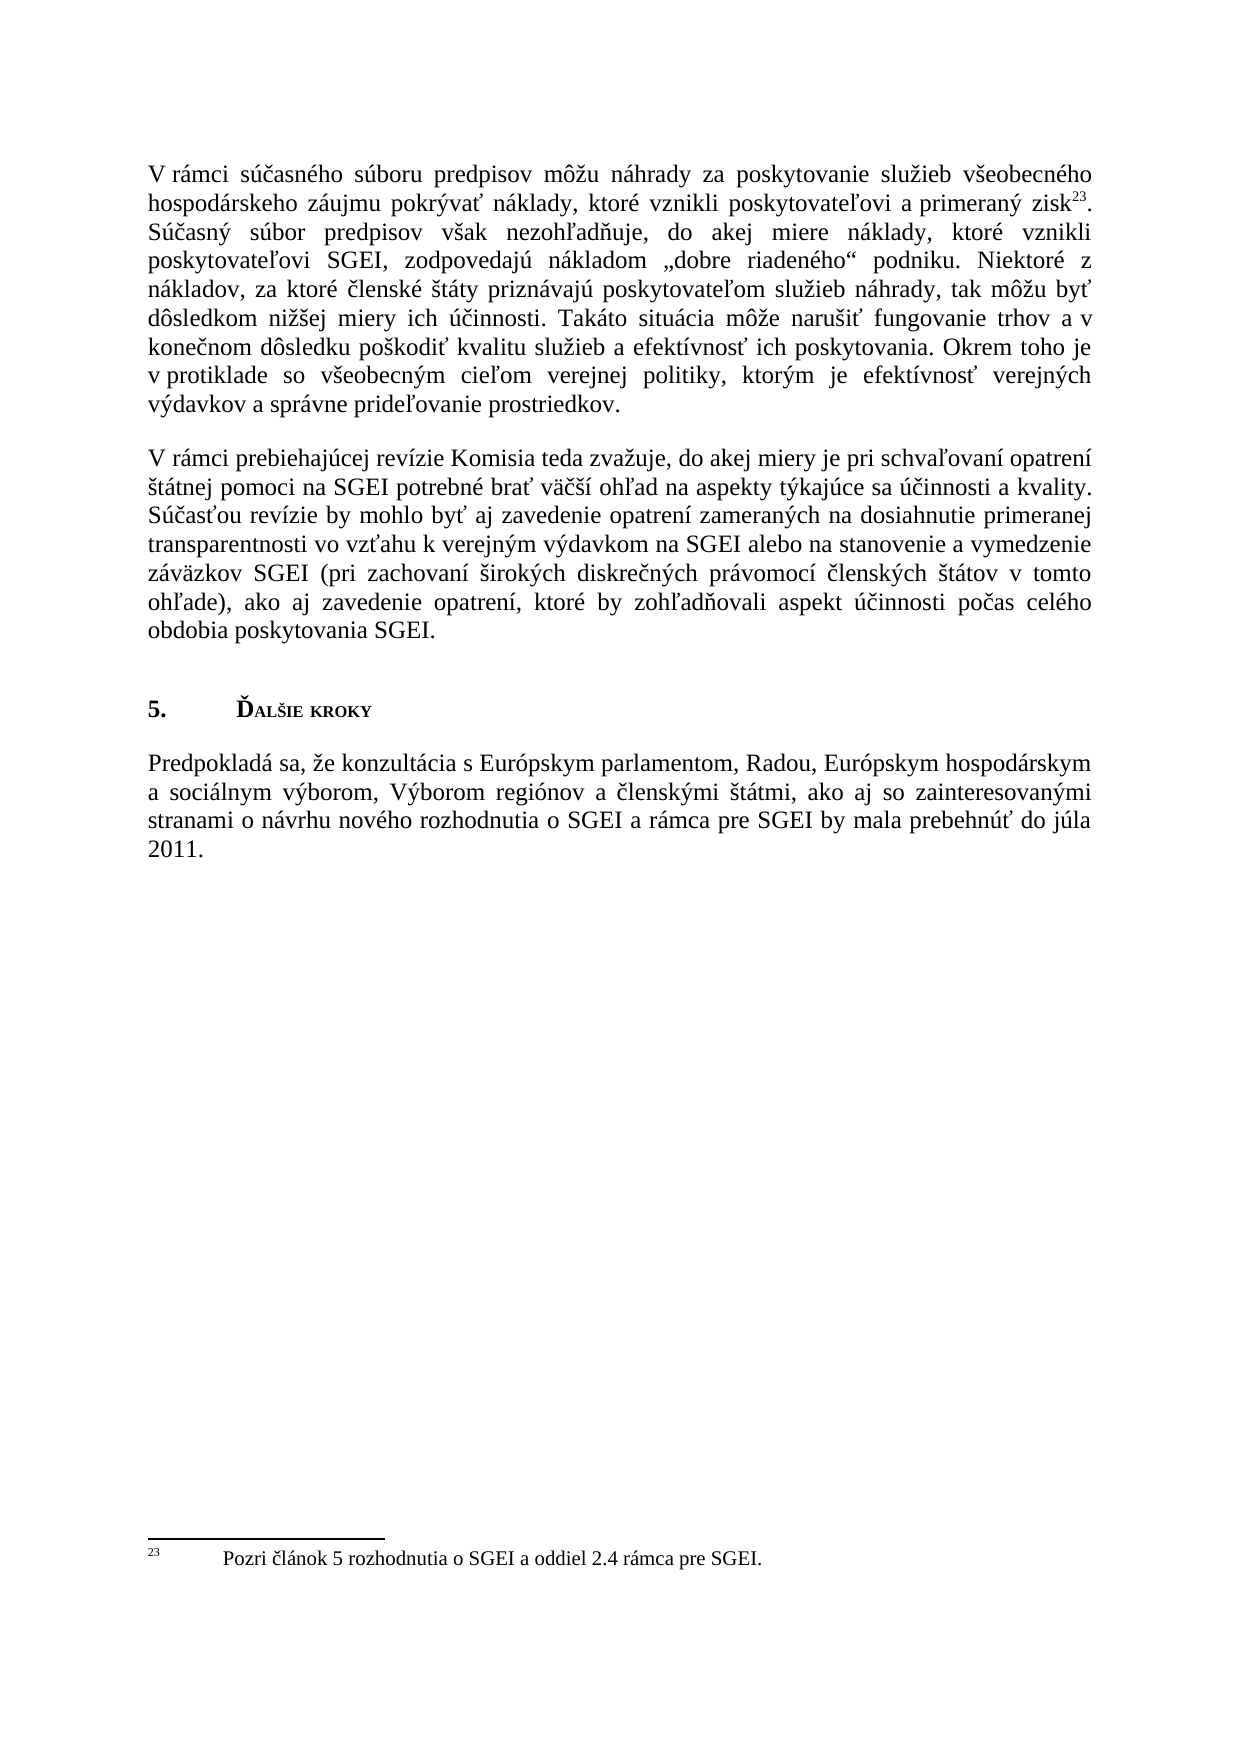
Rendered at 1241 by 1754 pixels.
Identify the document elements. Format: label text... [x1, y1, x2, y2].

subtitle 5. Ďalšie kroky [148, 694, 1093, 723]
text Pozri článok 5 rozhodnutia o SGEI a oddiel 2.4 rámca pre SGEI. [148, 1546, 1093, 1569]
text V rámci súčasného súboru predpisov môžu náhrady za poskytovanie služieb všeobecného hospodárskeho záujmu pokrývať náklady, ktoré vznikli poskytovateľovi a primeraný zisk. Súčasný súbor predpisov však nezohľadňuje, do akej miere náklady, ktoré vznikli poskytovateľovi SGEI, zodpovedajú nákladom „dobre riadeného“ podniku. Niektoré z nákladov, za ktoré členské štáty priznávajú poskytovateľom služieb náhrady, tak môžu byť dôsledkom nižšej miery ich účinnosti. Takáto situácia môže narušiť fungovanie trhov a v konečnom dôsledku poškodiť kvalitu služieb a efektívnosť ich poskytovania. Okrem toho je v protiklade so všeobecným cieľom verejnej politiky, ktorým je efektívnosť verejných výdavkov a správne prideľovanie prostriedkov. [148, 159, 1093, 418]
text Predpokladá sa, že konzultácia s Európskym parlamentom, Radou, Európskym hospodárskym a sociálnym výborom, Výborom regiónov a členskými štátmi, ako aj so zainteresovanými stranami o návrhu nového rozhodnutia o SGEI a rámca pre SGEI by mala prebehnúť do júla 2011. [148, 748, 1093, 863]
text V rámci prebiehajúcej revízie Komisia teda zvažuje, do akej miery je pri schvaľovaní opatrení štátnej pomoci na SGEI potrebné brať väčší ohľad na aspekty týkajúce sa účinnosti a kvality. Súčasťou revízie by mohlo byť aj zavedenie opatrení zameraných na dosiahnutie primeranej transparentnosti vo vzťahu k verejným výdavkom na SGEI alebo na stanovenie a vymedzenie záväzkov SGEI (pri zachovaní širokých diskrečných právomocí členských štátov v tomto ohľade), ako aj zavedenie opatrení, ktoré by zohľadňovali aspekt účinnosti počas celého obdobia poskytovania SGEI. [148, 443, 1093, 644]
